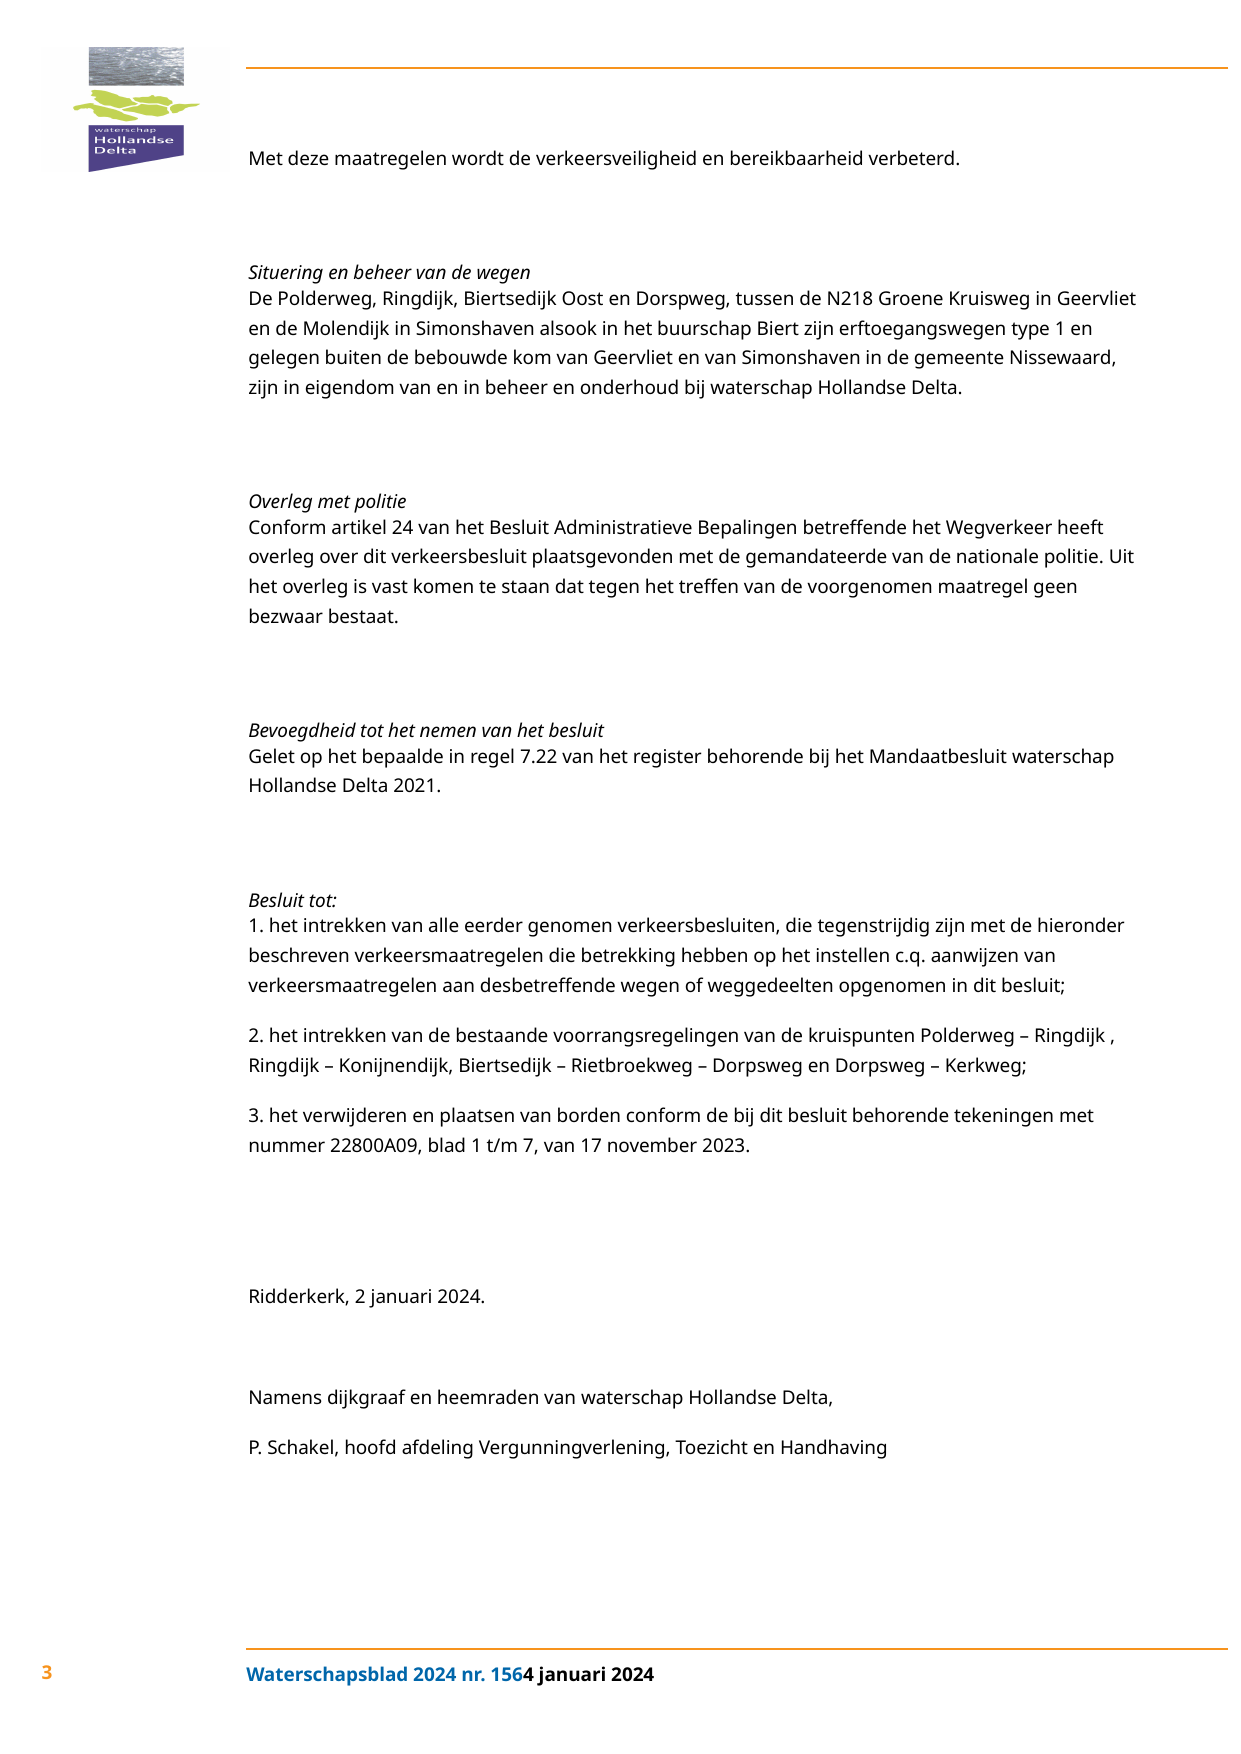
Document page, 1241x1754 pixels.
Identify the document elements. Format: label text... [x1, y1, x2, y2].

text 3. het verwijderen en plaatsen van borden conform de bij dit besluit behorende tekeningen met nummer 22800A09, blad 1 t/m 7, van 17 november 2023. [248, 1102, 1152, 1158]
text Bevoegdheid tot het nemen van het besluit [248, 717, 1152, 743]
text Gelet op het bepaalde in regel 7.22 van het register behorende bij het Mandaatbesluit waterschap Hollandse Delta 2021. [248, 743, 1152, 798]
text 2. het intrekken van de bestaande voorrangsregelingen van de kruispunten Polderweg – Ringdijk , Ringdijk – Konijnendijk, Biertsedijk – Rietbroekweg – Dorpsweg en Dorpsweg – Kerkweg; [248, 1022, 1152, 1078]
text Situering en beheer van de wegen [248, 259, 1152, 285]
text P. Schakel, hoofd afdeling Vergunningverlening, Toezicht en Handhaving [248, 1434, 1152, 1460]
text Besluit tot: [248, 887, 1152, 913]
text Overleg met politie [248, 488, 1152, 514]
text Conform artikel 24 van het Besluit Administratieve Bepalingen betreffende het Wegverkeer heeft overleg over dit verkeersbesluit plaatsgevonden met de gemandateerde van de nationale politie. Uit het overleg is vast komen te staan dat tegen het treffen van de voorgenomen maatregel geen bezwaar bestaat. [248, 514, 1152, 629]
text Met deze maatregelen wordt de verkeersveiligheid en bereikbaarheid verbeterd. [248, 145, 1152, 171]
picture [41, 47, 231, 172]
text 1. het intrekken van alle eerder genomen verkeersbesluiten, die tegenstrijdig zijn met de hieronder beschreven verkeersmaatregelen die betrekking hebben op het instellen c.q. aanwijzen van verkeersmaatregelen aan desbetreffende wegen of weggedeelten opgenomen in dit besluit; [248, 913, 1152, 998]
text Ridderkerk, 2 januari 2024. [248, 1283, 1152, 1309]
text De Polderweg, Ringdijk, Biertsedijk Oost en Dorspweg, tussen de N218 Groene Kruisweg in Geervliet en de Molendijk in Simonshaven alsook in het buurschap Biert zijn erftoegangswegen type 1 en gelegen buiten de bebouwde kom van Geervliet en van Simonshaven in de gemeente Nissewaard, zijn in eigendom van en in beheer en onderhoud bij waterschap Hollandse Delta. [248, 285, 1152, 400]
text Namens dijkgraaf en heemraden van waterschap Hollandse Delta, [248, 1384, 1152, 1410]
